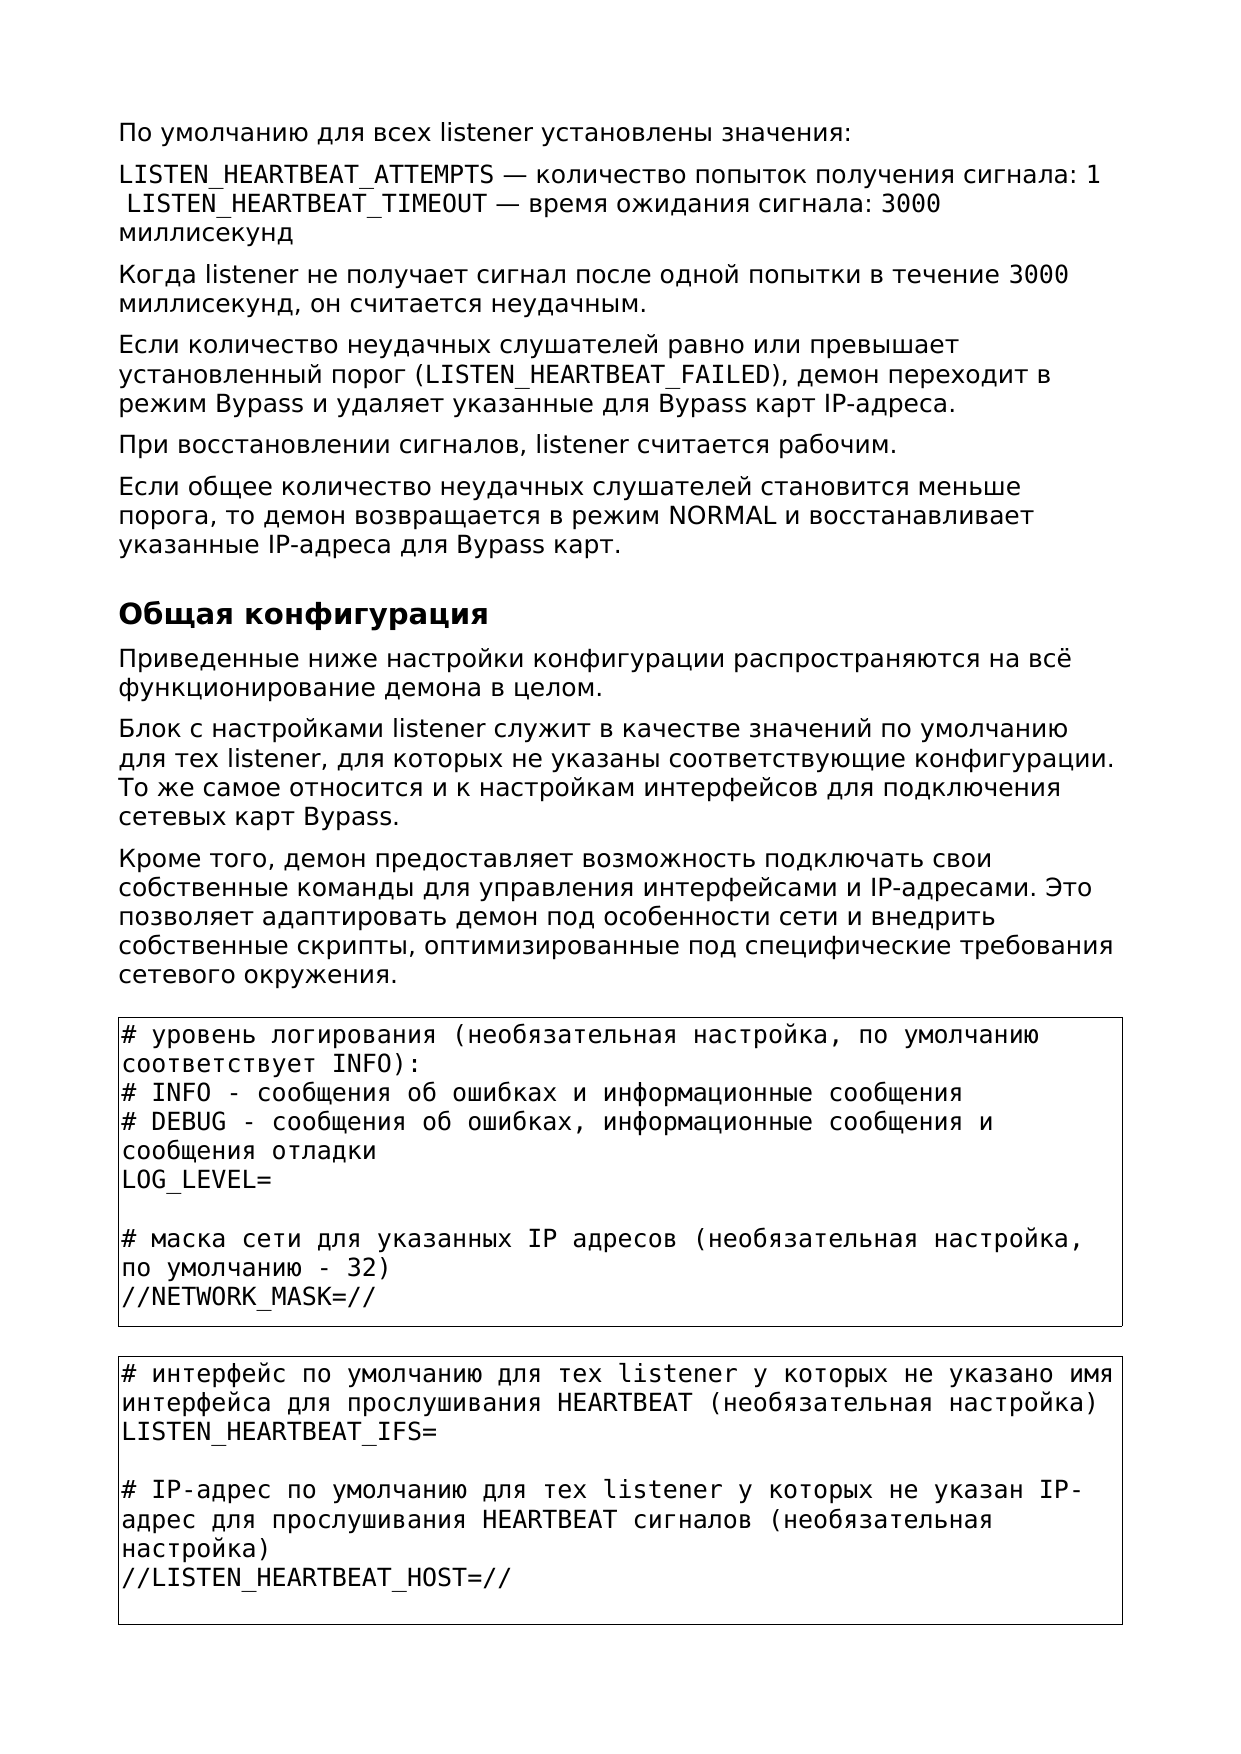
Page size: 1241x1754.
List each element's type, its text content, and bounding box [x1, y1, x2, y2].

text По умолчанию для всех listener установлены значения: [118, 118, 1122, 147]
text Приведенные ниже настройки конфигурации распространяются на всё функционирование демона в целом. [118, 644, 1122, 702]
text При восстановлении сигналов, listener считается рабочим. [118, 431, 1122, 460]
table_header # уровень логирования (необязательная настройка, по умолчанию соответствует INFO): # INFO - сообщения об ошибках и информационные сообщения # DEBUG - сообщения об ошибках, информационные сообщения и сообщения отладки LOG_LEVEL= # маска сети для указанных IP адресов (необязательная настройка, по умолчанию - 32) //NETWORK_MASK=// [119, 1018, 1122, 1326]
text LISTEN_HEARTBEAT_ATTEMPTS — количество попыток получения сигнала: 1 LISTEN_HEARTBEAT_TIMEOUT — время ожидания сигнала: 3000 миллисекунд [118, 160, 1122, 247]
text Блок с настройками listener служит в качестве значений по умолчанию для тех listener, для которых не указаны соответствующие конфигурации. То же самое относится и к настройкам интерфейсов для подключения сетевых карт Bypass. [118, 714, 1122, 831]
table_header # интерфейс по умолчанию для тех listener у которых не указано имя интерфейса для прослушивания HEARTBEAT (необязательная настройка) LISTEN_HEARTBEAT_IFS= # IP-адрес по умолчанию для тех listener у которых не указан IP-адрес для прослушивания HEARTBEAT сигналов (необязательная настройка) //LISTEN_HEARTBEAT_HOST=// [119, 1357, 1122, 1624]
subtitle Общая конфигурация [118, 597, 1122, 631]
text Если количество неудачных слушателей равно или превышает установленный порог (LISTEN_HEARTBEAT_FAILED), демон переходит в режим Bypass и удаляет указанные для Bypass карт IP-адреса. [118, 331, 1122, 418]
text Если общее количество неудачных слушателей становится меньше порога, то демон возвращается в режим NORMAL и восстанавливает указанные IP-адреса для Bypass карт. [118, 472, 1122, 560]
text Кроме того, демон предоставляет возможность подключать свои собственные команды для управления интерфейсами и IP-адресами. Это позволяет адаптировать демон под особенности сети и внедрить собственные скрипты, оптимизированные под специфические требования сетевого окружения. [118, 844, 1122, 989]
text Когда listener не получает сигнал после одной попытки в течение 3000 миллисекунд, он считается неудачным. [118, 260, 1122, 318]
